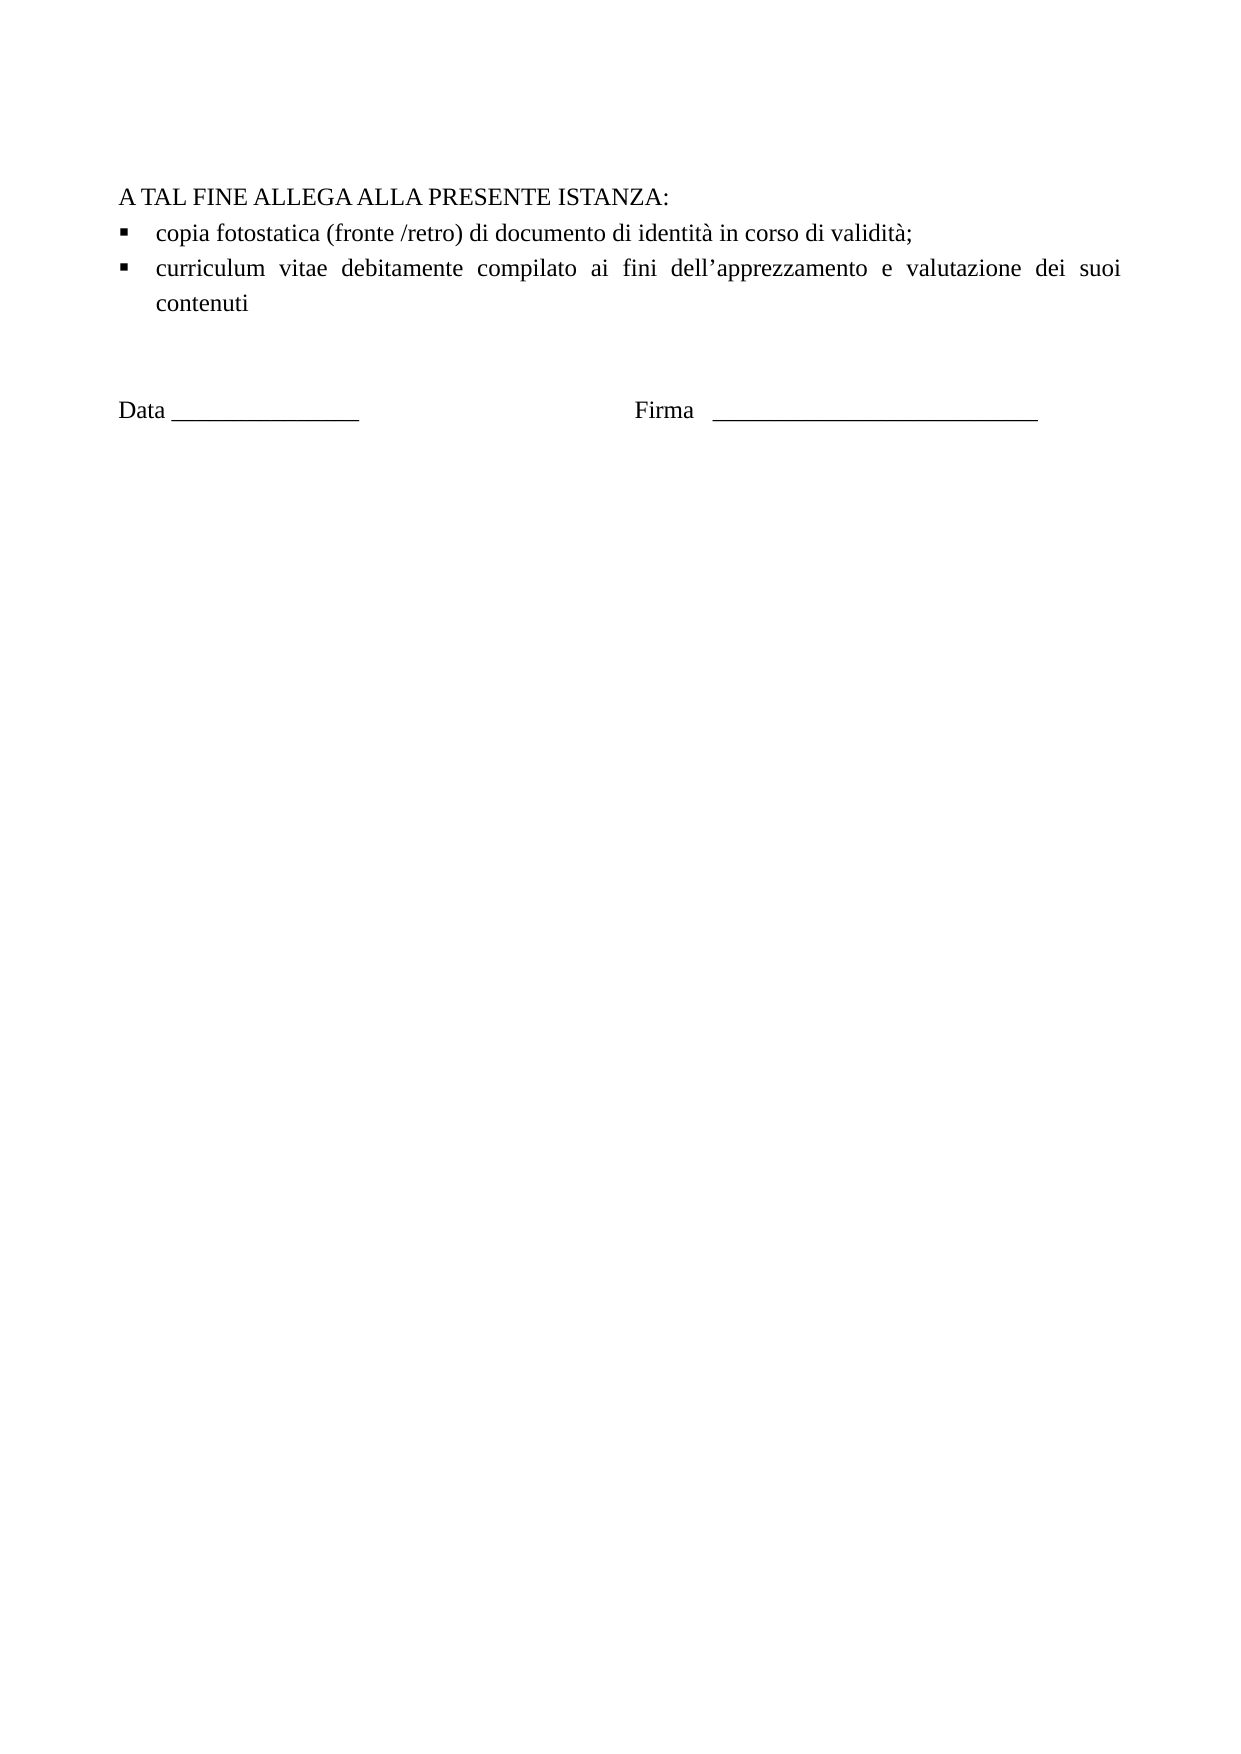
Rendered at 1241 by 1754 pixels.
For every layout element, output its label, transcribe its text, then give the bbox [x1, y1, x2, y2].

list curriculum vitae debitamente compilato ai fini dell’apprezzamento e valutazione dei suoi contenuti [118, 248, 1122, 319]
text A TAL FINE ALLEGA ALLA PRESENTE ISTANZA: [118, 177, 1122, 213]
list copia fotostatica (fronte /retro) di documento di identità in corso di validità; [118, 213, 1122, 248]
text Data _______________ Firma __________________________ [118, 390, 1122, 425]
